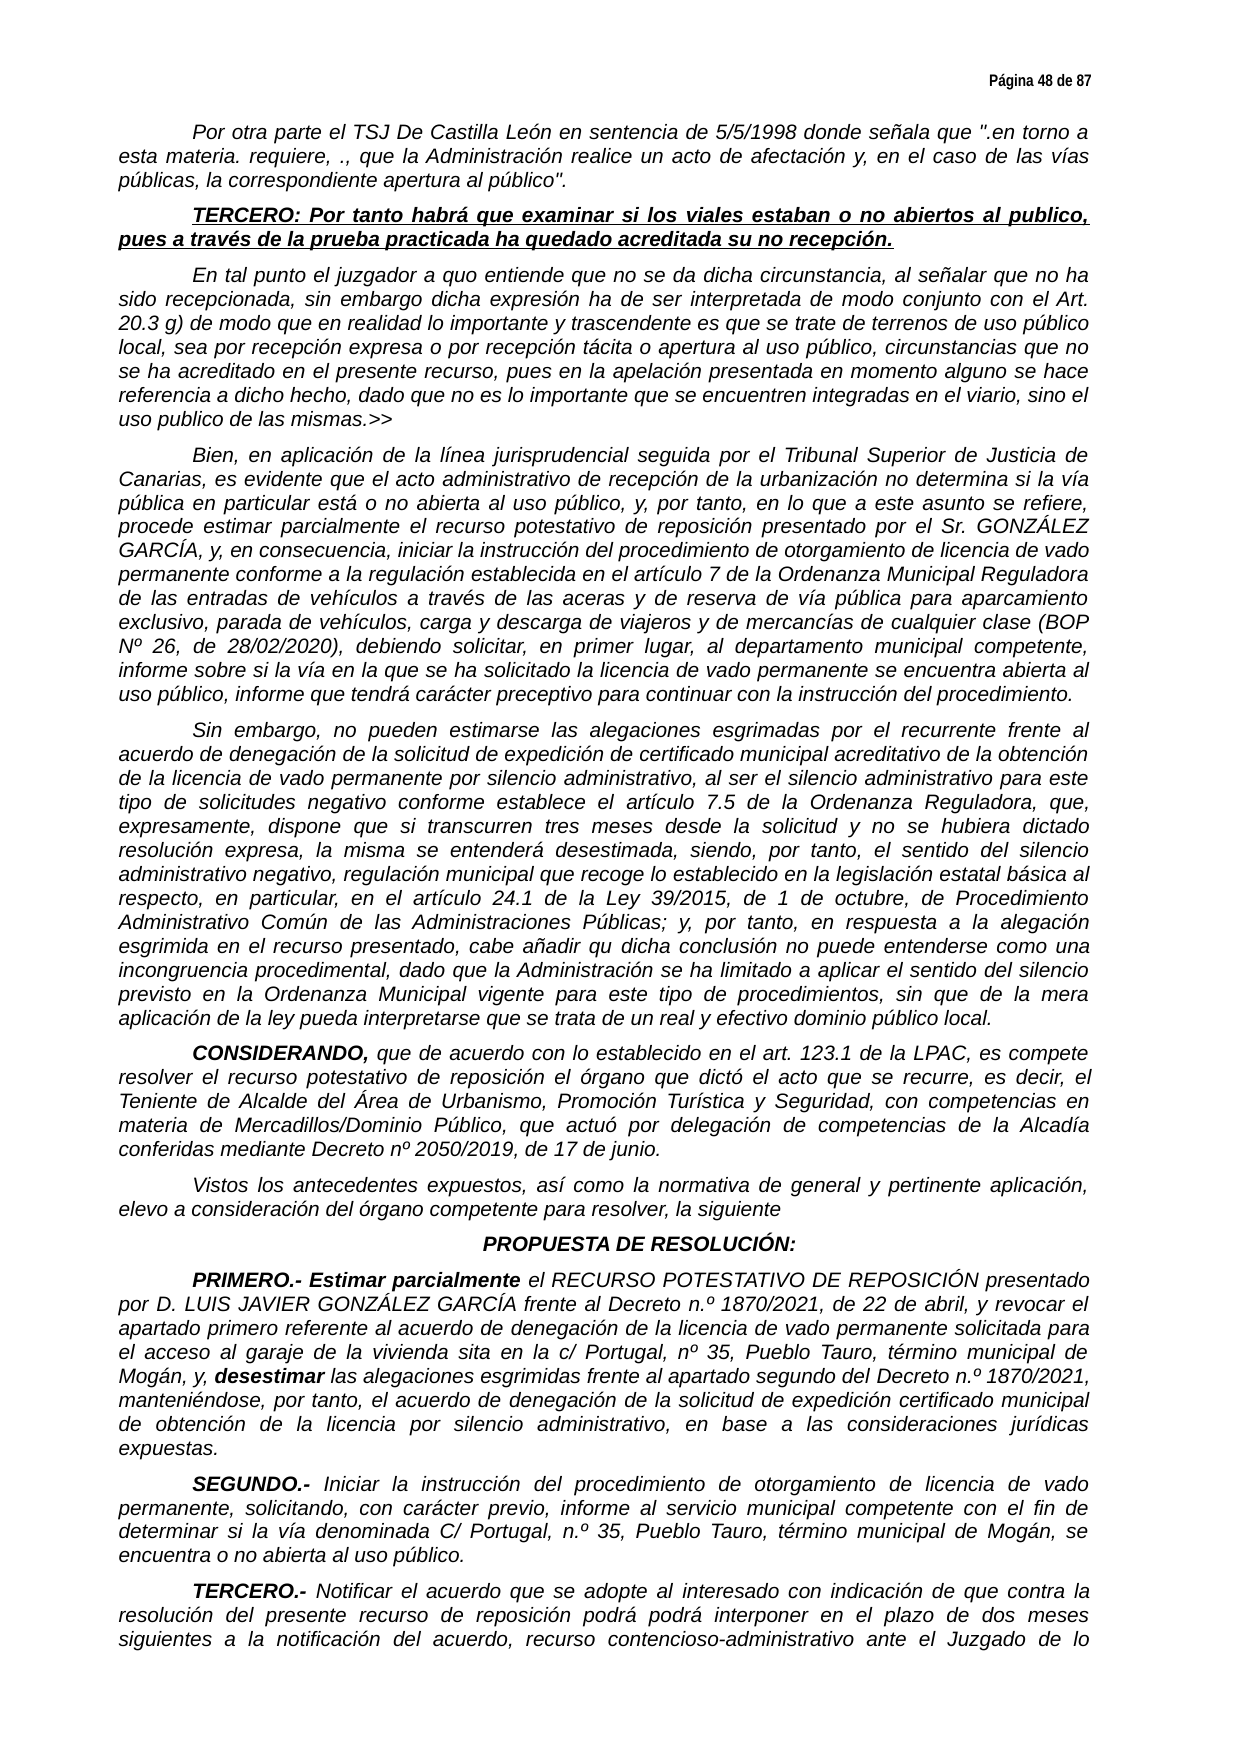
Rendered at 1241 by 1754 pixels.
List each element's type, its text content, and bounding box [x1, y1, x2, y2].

text En tal punto el juzgador a quo entiende que no se da dicha circunstancia, al señalar que no ha sido recepcionada, sin embargo dicha expresión ha de ser interpretada de modo conjunto con el Art. 20.3 g) de modo que en realidad lo importante y trascendente es que se trate de terrenos de uso público local, sea por recepción expresa o por recepción tácita o apertura al uso público, circunstancias que no se ha acreditado en el presente recurso, pues en la apelación presentada en momento alguno se hace referencia a dicho hecho, dado que no es lo importante que se encuentren integradas en el viario, sino el uso publico de las mismas.>> [118, 263, 1092, 431]
text TERCERO: Por tanto habrá que examinar si los viales estaban o no abiertos al publico, pues a través de la prueba practicada ha quedado acreditada su no recepción. [118, 203, 1092, 251]
text Por otra parte el TSJ De Castilla León en sentencia de 5/5/1998 donde señala que ".en torno a esta materia. requiere, ., que la Administración realice un acto de afectación y, en el caso de las vías públicas, la correspondiente apertura al público". [118, 120, 1092, 192]
text Vistos los antecedentes expuestos, así como la normativa de general y pertinente aplicación, elevo a consideración del órgano competente para resolver, la siguiente [118, 1173, 1092, 1221]
text PRIMERO.- Estimar parcialmente el RECURSO POTESTATIVO DE REPOSICIÓN presentado por D. LUIS JAVIER GONZÁLEZ GARCÍA frente al Decreto n.º 1870/2021, de 22 de abril, y revocar el apartado primero referente al acuerdo de denegación de la licencia de vado permanente solicitada para el acceso al garaje de la vivienda sita en la c/ Portugal, nº 35, Pueblo Tauro, término municipal de Mogán, y, desestimar las alegaciones esgrimidas frente al apartado segundo del Decreto n.º 1870/2021, manteniéndose, por tanto, el acuerdo de denegación de la solicitud de expedición certificado municipal de obtención de la licencia por silencio administrativo, en base a las consideraciones jurídicas expuestas. [118, 1268, 1092, 1460]
text Sin embargo, no pueden estimarse las alegaciones esgrimadas por el recurrente frente al acuerdo de denegación de la solicitud de expedición de certificado municipal acreditativo de la obtención de la licencia de vado permanente por silencio administrativo, al ser el silencio administrativo para este tipo de solicitudes negativo conforme establece el artículo 7.5 de la Ordenanza Reguladora, que, expresamente, dispone que si transcurren tres meses desde la solicitud y no se hubiera dictado resolución expresa, la misma se entenderá desestimada, siendo, por tanto, el sentido del silencio administrativo negativo, regulación municipal que recoge lo establecido en la legislación estatal básica al respecto, en particular, en el artículo 24.1 de la Ley 39/2015, de 1 de octubre, de Procedimiento Administrativo Común de las Administraciones Públicas; y, por tanto, en respuesta a la alegación esgrimida en el recurso presentado, cabe añadir qu dicha conclusión no puede entenderse como una incongruencia procedimental, dado que la Administración se ha limitado a aplicar el sentido del silencio previsto en la Ordenanza Municipal vigente para este tipo de procedimientos, sin que de la mera aplicación de la ley pueda interpretarse que se trata de un real y efectivo dominio público local. [118, 718, 1092, 1029]
text PROPUESTA DE RESOLUCIÓN: [118, 1232, 1092, 1256]
text Bien, en aplicación de la línea jurisprudencial seguida por el Tribunal Superior de Justicia de Canarias, es evidente que el acto administrativo de recepción de la urbanización no determina si la vía pública en particular está o no abierta al uso público, y, por tanto, en lo que a este asunto se refiere, procede estimar parcialmente el recurso potestativo de reposición presentado por el Sr. GONZÁLEZ GARCÍA, y, en consecuencia, iniciar la instrucción del procedimiento de otorgamiento de licencia de vado permanente conforme a la regulación establecida en el artículo 7 de la Ordenanza Municipal Reguladora de las entradas de vehículos a través de las aceras y de reserva de vía pública para aparcamiento exclusivo, parada de vehículos, carga y descarga de viajeros y de mercancías de cualquier clase (BOP Nº 26, de 28/02/2020), debiendo solicitar, en primer lugar, al departamento municipal competente, informe sobre si la vía en la que se ha solicitado la licencia de vado permanente se encuentra abierta al uso público, informe que tendrá carácter preceptivo para continuar con la instrucción del procedimiento. [118, 442, 1092, 706]
text TERCERO.- Notificar el acuerdo que se adopte al interesado con indicación de que contra la resolución del presente recurso de reposición podrá podrá interponer en el plazo de dos meses siguientes a la notificación del acuerdo, recurso contencioso-administrativo ante el Juzgado de lo [118, 1579, 1092, 1651]
text CONSIDERANDO, que de acuerdo con lo establecido en el art. 123.1 de la LPAC, es compete resolver el recurso potestativo de reposición el órgano que dictó el acto que se recurre, es decir, el Teniente de Alcalde del Área de Urbanismo, Promoción Turística y Seguridad, con competencias en materia de Mercadillos/Dominio Público, que actuó por delegación de competencias de la Alcadía conferidas mediante Decreto nº 2050/2019, de 17 de junio. [118, 1041, 1092, 1161]
text SEGUNDO.- Iniciar la instrucción del procedimiento de otorgamiento de licencia de vado permanente, solicitando, con carácter previo, informe al servicio municipal competente con el fin de determinar si la vía denominada C/ Portugal, n.º 35, Pueblo Tauro, término municipal de Mogán, se encuentra o no abierta al uso público. [118, 1471, 1092, 1567]
